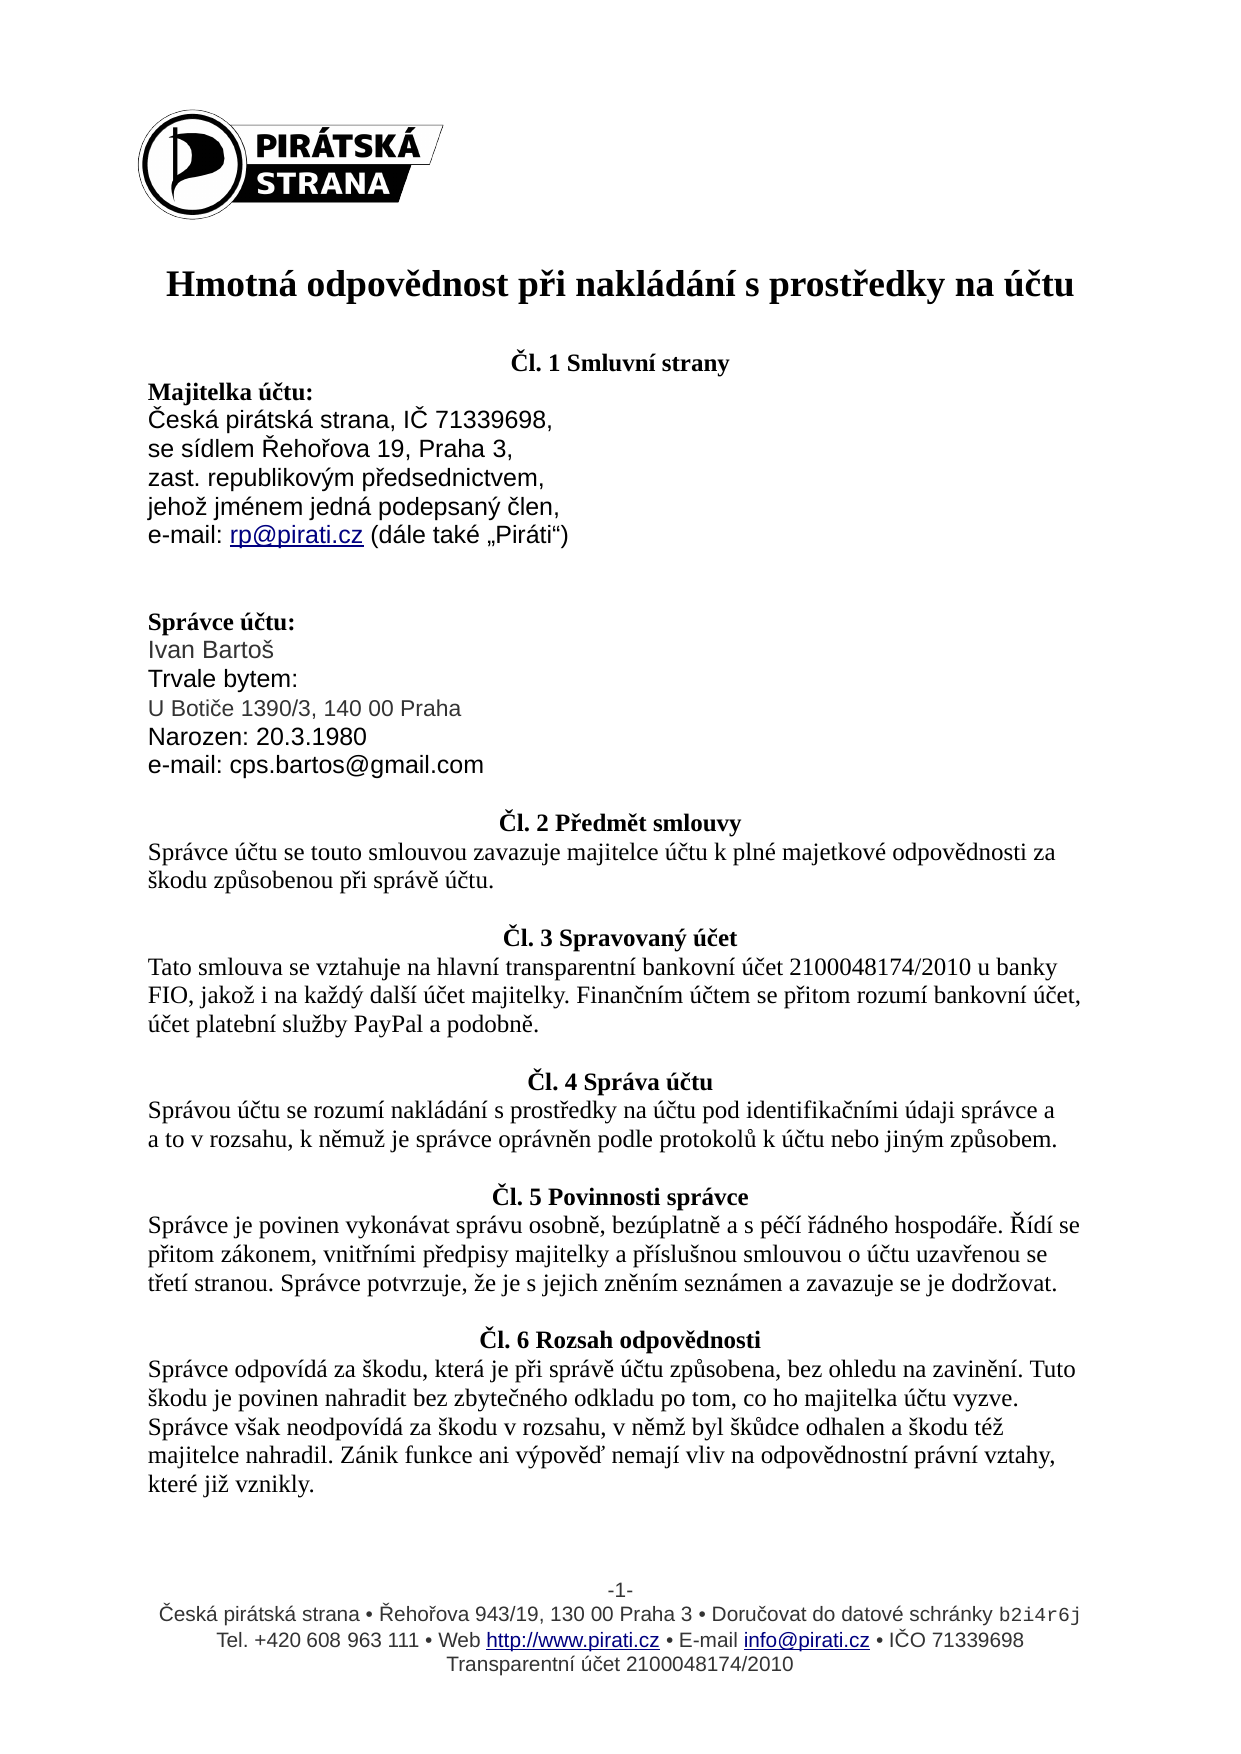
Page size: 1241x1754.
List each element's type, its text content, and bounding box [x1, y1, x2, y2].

text Majitelka účtu: [148, 377, 1093, 405]
text Správce odpovídá za škodu, která je při správě účtu způsobena, bez ohledu na zavinění. Tuto [148, 1354, 1093, 1383]
text Trvale bytem: [148, 664, 1093, 693]
text Čl. 3 Spravovaný účet [148, 923, 1093, 952]
text Správce je povinen vykonávat správu osobně, bezúplatně a s péčí řádného hospodáře. Řídí se [148, 1210, 1093, 1239]
text zast. republikovým předsednictvem, jehož jménem jedná podepsaný člen, [148, 463, 1093, 520]
picture [123, 95, 458, 234]
text Hmotná odpovědnost při nakládání s prostředky na účtu [148, 262, 1093, 305]
text a to v rozsahu, k němuž je správce oprávněn podle protokolů k účtu nebo jiným způsobem. [148, 1124, 1093, 1153]
text e-mail: cps.bartos@gmail.com [148, 750, 1093, 779]
text Tato smlouva se vztahuje na hlavní transparentní bankovní účet 2100048174/2010 u banky FIO, jakož i na každý další účet majitelky. Finančním účtem se přitom rozumí bankovní účet, účet platební služby PayPal a podobně. [148, 952, 1093, 1038]
text Čl. 4 Správa účtu [148, 1067, 1093, 1095]
text škodu je povinen nahradit bez zbytečného odkladu po tom, co ho majitelka účtu vyzve. Správce však neodpovídá za škodu v rozsahu, v němž byl škůdce odhalen a škodu též majitelce nahradil. Zánik funkce ani výpověď nemají vliv na odpovědnostní právní vztahy, které již vznikly. [148, 1383, 1093, 1498]
text Správce účtu se touto smlouvou zavazuje majitelce účtu k plné majetkové odpovědnosti za [148, 837, 1093, 865]
text Čl. 5 Povinnosti správce [148, 1182, 1093, 1210]
text e-mail: rp@pirati.cz (dále také „Piráti“) [148, 520, 1093, 549]
text Správou účtu se rozumí nakládání s prostředky na účtu pod identifikačními údaji správce a [148, 1095, 1093, 1124]
text Správce účtu: [148, 607, 1093, 635]
text Čl. 2 Předmět smlouvy [148, 808, 1093, 837]
text Narozen: 20.3.1980 [148, 722, 1093, 750]
text škodu způsobenou při správě účtu. [148, 865, 1093, 894]
text Čl. 6 Rozsah odpovědnosti [148, 1325, 1093, 1354]
text přitom zákonem, vnitřními předpisy majitelky a příslušnou smlouvou o účtu uzavřenou se třetí stranou. Správce potvrzuje, že je s jejich zněním seznámen a zavazuje se je dodržovat. [148, 1239, 1093, 1325]
text U Botiče 1390/3, 140 00 Praha [148, 693, 1093, 722]
text Čl. 1 Smluvní strany [148, 348, 1093, 377]
text Česká pirátská strana, IČ 71339698, se sídlem Řehořova 19, Praha 3, [148, 405, 1093, 463]
text Ivan Bartoš [148, 635, 1093, 664]
